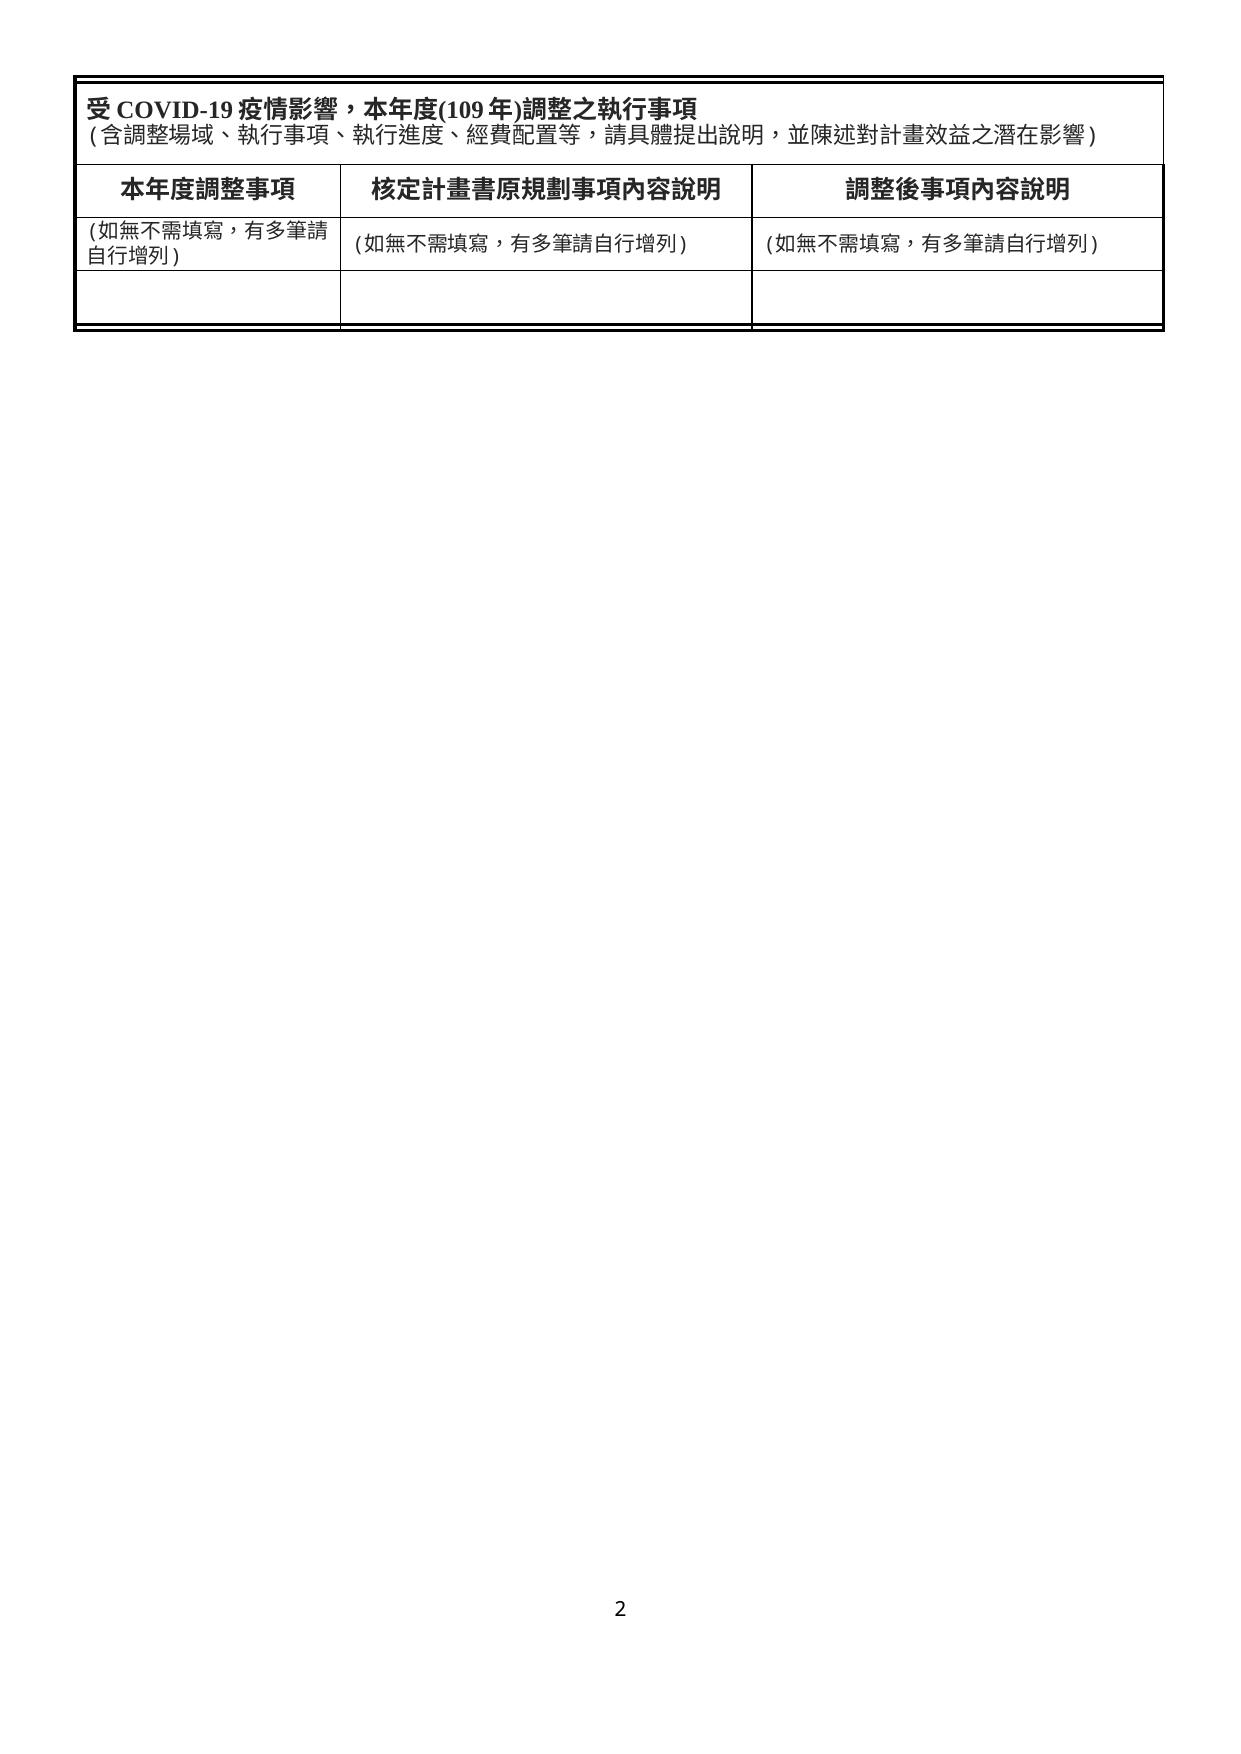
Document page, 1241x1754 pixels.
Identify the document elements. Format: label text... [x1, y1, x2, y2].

table_cell (如無不需填寫，有多筆請自行增列) [77, 218, 340, 270]
table_cell (如無不需填寫，有多筆請自行增列) [341, 218, 751, 270]
table_cell (如無不需填寫，有多筆請自行增列) [753, 218, 1162, 270]
table_cell 核定計畫書原規劃事項內容說明 [341, 165, 751, 217]
table_cell 受COVID-19疫情影響，本年度(109年)調整之執行事項 (含調整場域、執行事項、執行進度、經費配置等，請具體提出說明，並陳述對計畫效益之潛在影響) [77, 84, 1163, 163]
table_cell 本年度調整事項 [77, 165, 340, 217]
table_cell 調整後事項內容說明 [753, 165, 1162, 217]
table_cell [77, 271, 340, 323]
table_cell [341, 271, 751, 323]
table_cell [753, 271, 1162, 323]
